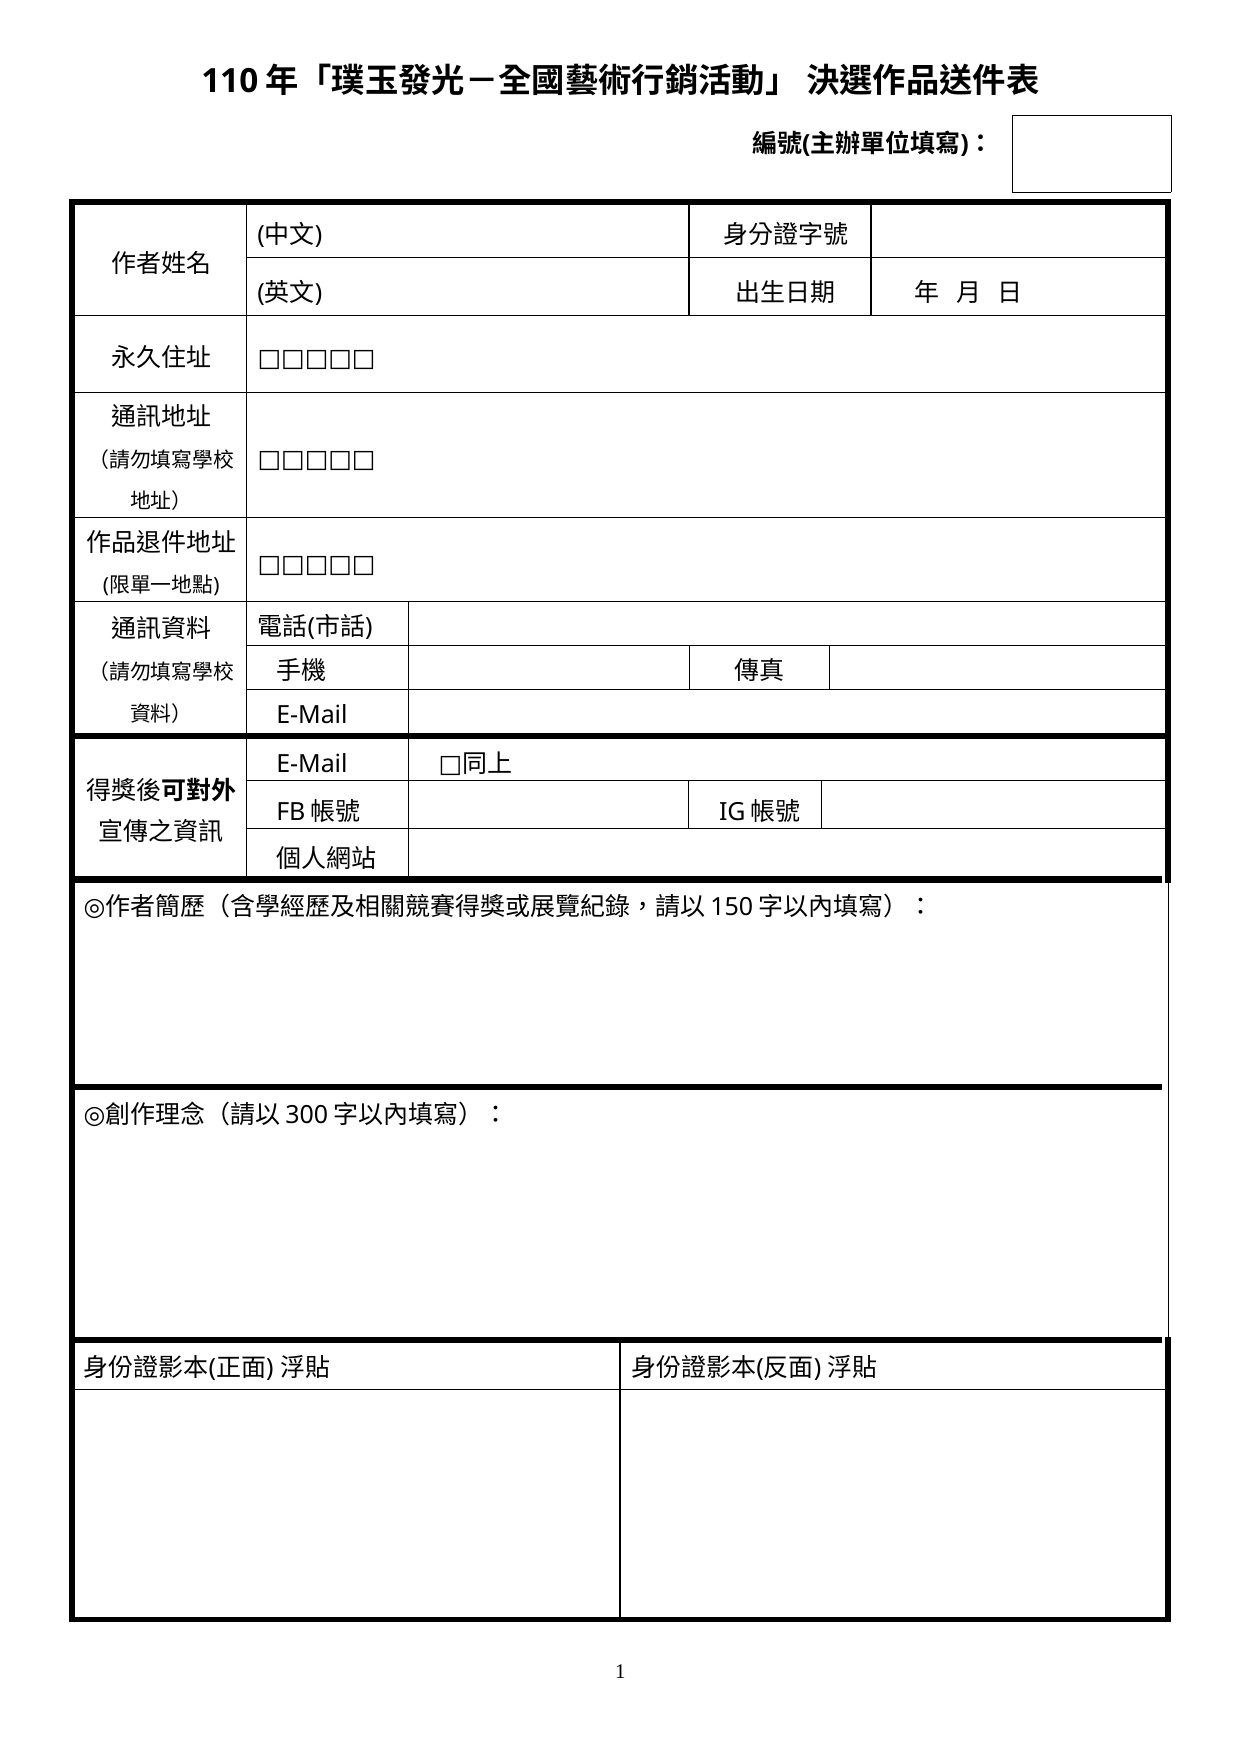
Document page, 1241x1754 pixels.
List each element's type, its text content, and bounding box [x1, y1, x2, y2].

table_cell 年 月 日 [872, 258, 1165, 315]
table_cell ◎創作理念（請以300字以內填寫）： [75, 1084, 1168, 1337]
table_header [872, 205, 1165, 257]
table_cell 個人網站 [247, 829, 408, 876]
table_cell [830, 646, 1165, 689]
table_cell 作品退件地址 (限單一地點) [75, 518, 246, 601]
table_cell IG帳號 [689, 781, 821, 828]
table_cell 電話(市話) [247, 602, 408, 645]
table_cell 傳真 [690, 646, 829, 689]
table_cell □同上 [409, 739, 1165, 780]
table_cell FB帳號 [247, 781, 408, 828]
table_header 身分證字號 [690, 205, 870, 257]
table_header (中文) [247, 205, 688, 257]
table_cell □□□□□ [247, 316, 1165, 392]
table_cell [822, 781, 1165, 828]
table_cell [409, 646, 689, 689]
table_cell 通訊資料 （請勿填寫學校資料） [75, 602, 246, 732]
table_cell □□□□□ [247, 393, 1165, 517]
table_cell [75, 1390, 619, 1617]
table_cell E-Mail [247, 690, 408, 732]
table_cell [409, 781, 688, 828]
table_cell 得獎後可對外宣傳之資訊 [75, 739, 246, 876]
table_cell [409, 602, 1165, 645]
table_header 作者姓名 [75, 205, 246, 315]
table_cell [621, 1390, 1165, 1617]
table_cell 身份證影本(反面) 浮貼 [621, 1337, 1165, 1389]
table_cell E-Mail [247, 739, 408, 780]
table_cell 手機 [247, 646, 408, 689]
text 110年「璞玉發光－全國藝術行銷活動」 決選作品送件表 [118, 59, 1122, 101]
table_cell 通訊地址 （請勿填寫學校地址） [75, 393, 246, 517]
table_cell [409, 690, 1165, 732]
text 編號(主辦單位填寫)： [118, 119, 1012, 161]
table_cell [409, 829, 1165, 876]
table_cell (英文) [247, 258, 688, 315]
table_cell □□□□□ [247, 518, 1165, 601]
table_cell 出生日期 [690, 258, 870, 315]
table_cell 永久住址 [75, 316, 246, 392]
table_cell 身份證影本(正面) 浮貼 [75, 1343, 619, 1389]
table_cell ◎作者簡歷（含學經歷及相關競賽得獎或展覽紀錄，請以150字以內填寫）： [75, 876, 1168, 1084]
